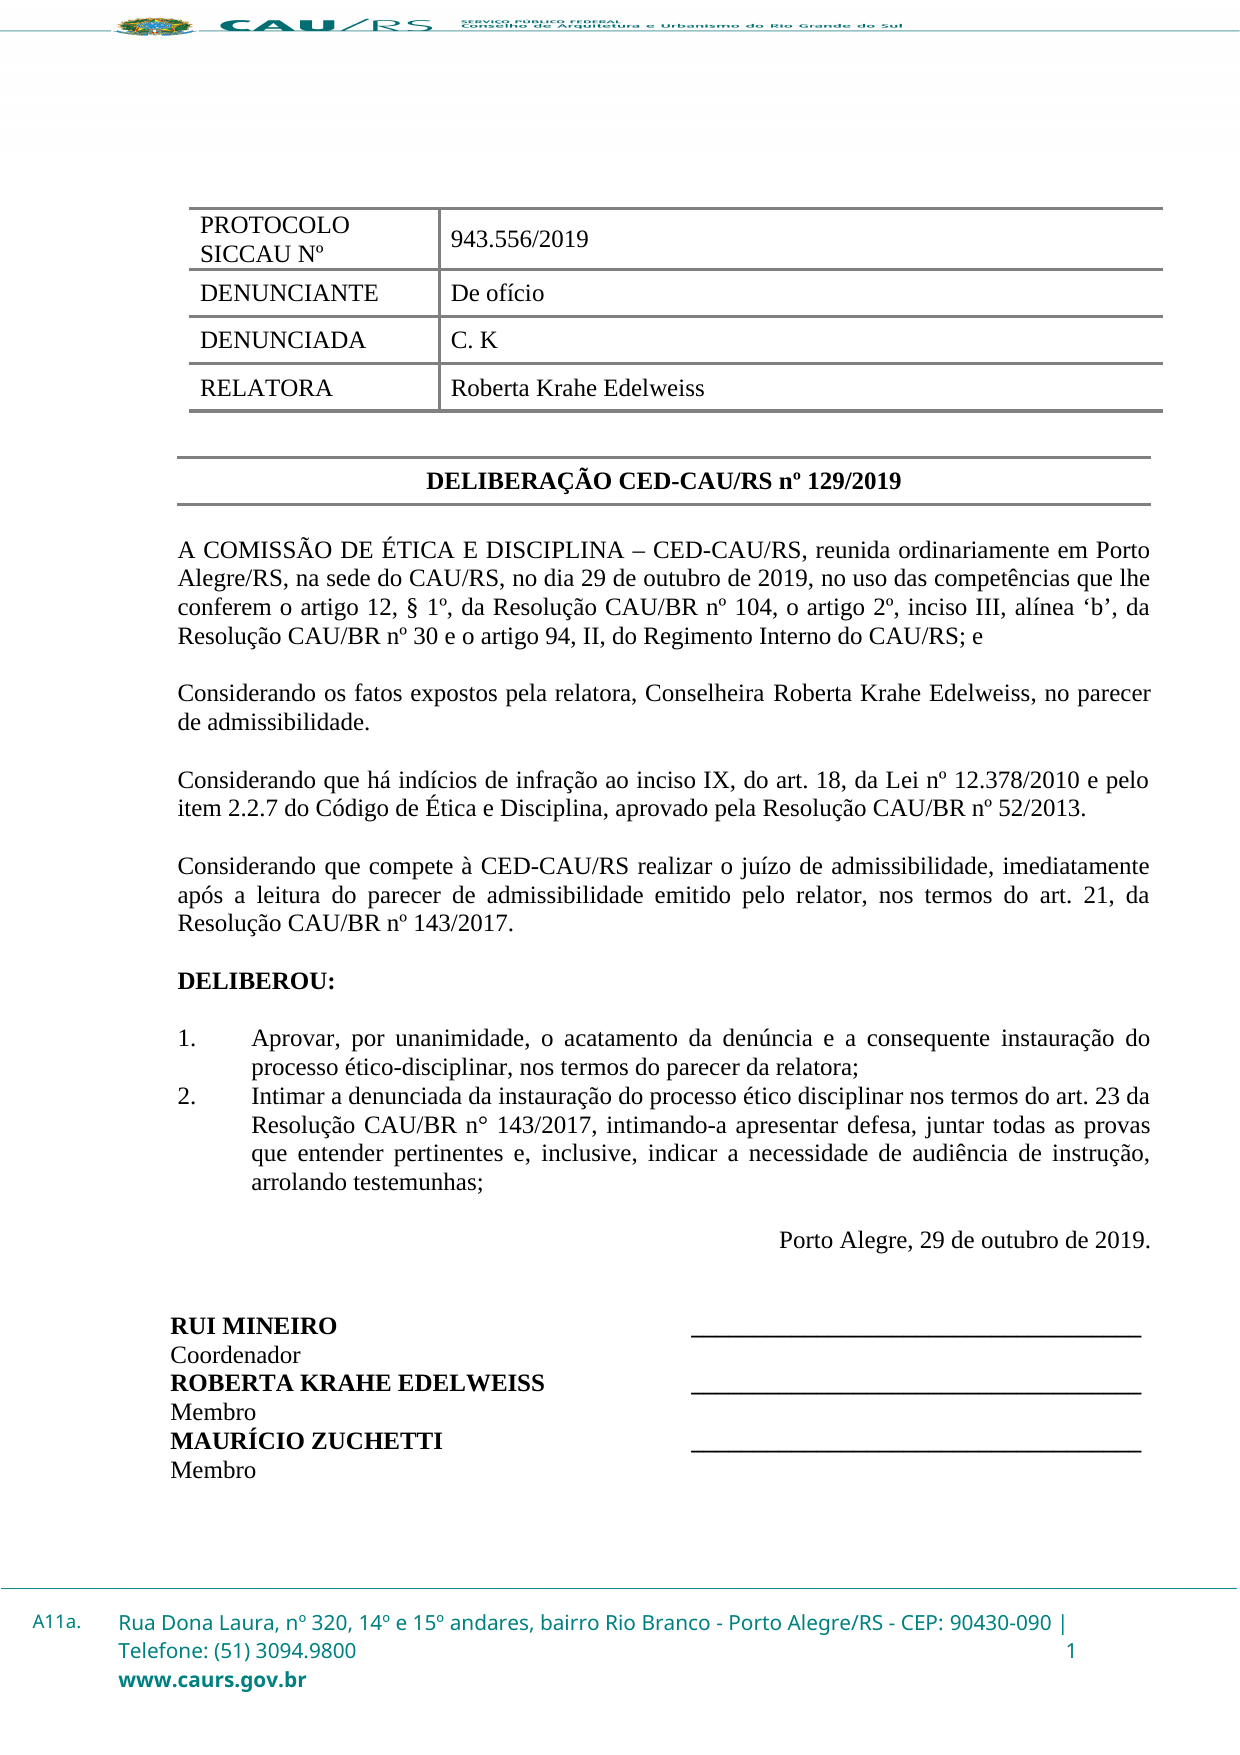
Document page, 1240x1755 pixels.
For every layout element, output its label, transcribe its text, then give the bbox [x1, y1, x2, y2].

table_cell ROBERTA KRAHE EDELWEISS Membro [159, 1369, 669, 1426]
table_cell DENUNCIANTE [189, 271, 438, 315]
text Porto Alegre, 29 de outubro de 2019. [177, 1225, 1151, 1253]
table_cell DENUNCIADA [189, 318, 438, 362]
table_cell C. K [441, 318, 1163, 362]
table_cell Roberta Krahe Edelweiss [441, 365, 1163, 409]
table_cell De ofício [441, 271, 1163, 315]
list Aprovar, por unanimidade, o acatamento da denúncia e a consequente instauração do processo ético-disciplinar, nos termos do parecer da relatora; [177, 1023, 1151, 1081]
table_header PROTOCOLO SICCAU Nº [189, 210, 438, 267]
table_header 943.556/2019 [441, 210, 1163, 267]
text Considerando que compete à CED-CAU/RS realizar o juízo de admissibilidade, imediatamente após a leitura do parecer de admissibilidade emitido pelo relator, nos termos do art. 21, da Resolução CAU/BR nº 143/2017. [177, 851, 1151, 937]
list Intimar a denunciada da instauração do processo ético disciplinar nos termos do art. 23 da Resolução CAU/BR n° 143/2017, intimando-a apresentar defesa, juntar todas as provas que entender pertinentes e, inclusive, indicar a necessidade de audiência de instrução, arrolando testemunhas; [177, 1081, 1151, 1196]
table_cell [669, 1484, 1163, 1512]
table_cell ____________________________________ [669, 1369, 1163, 1426]
table_cell ____________________________________ [669, 1426, 1163, 1483]
table_header DELIBERAÇÃO CED-CAU/RS nº 129/2019 [177, 459, 1151, 503]
table_header RUI MINEIRO Coordenador [159, 1311, 669, 1368]
table_cell RELATORA [189, 365, 438, 409]
text DELIBEROU: [177, 966, 1151, 995]
table_cell MAURÍCIO ZUCHETTI Membro [159, 1426, 669, 1483]
list Considerando que há indícios de infração ao inciso IX, do art. 18, da Lei nº 12.378/2010 e pelo item 2.2.7 do Código de Ética e Disciplina, aprovado pela Resolução CAU/BR nº 52/2013. [177, 765, 1151, 822]
table_header ____________________________________ [669, 1311, 1163, 1368]
text A COMISSÃO DE ÉTICA E DISCIPLINA – CED-CAU/RS, reunida ordinariamente em Porto Alegre/RS, na sede do CAU/RS, no dia 29 de outubro de 2019, no uso das competências que lhe conferem o artigo 12, § 1º, da Resolução CAU/BR nº 104, o artigo 2º, inciso III, alínea ‘b’, da Resolução CAU/BR nº 30 e o artigo 94, II, do Regimento Interno do CAU/RS; e [177, 535, 1151, 650]
text Considerando os fatos expostos pela relatora, Conselheira Roberta Krahe Edelweiss, no parecer de admissibilidade. [177, 678, 1151, 736]
table_cell [159, 1484, 669, 1512]
